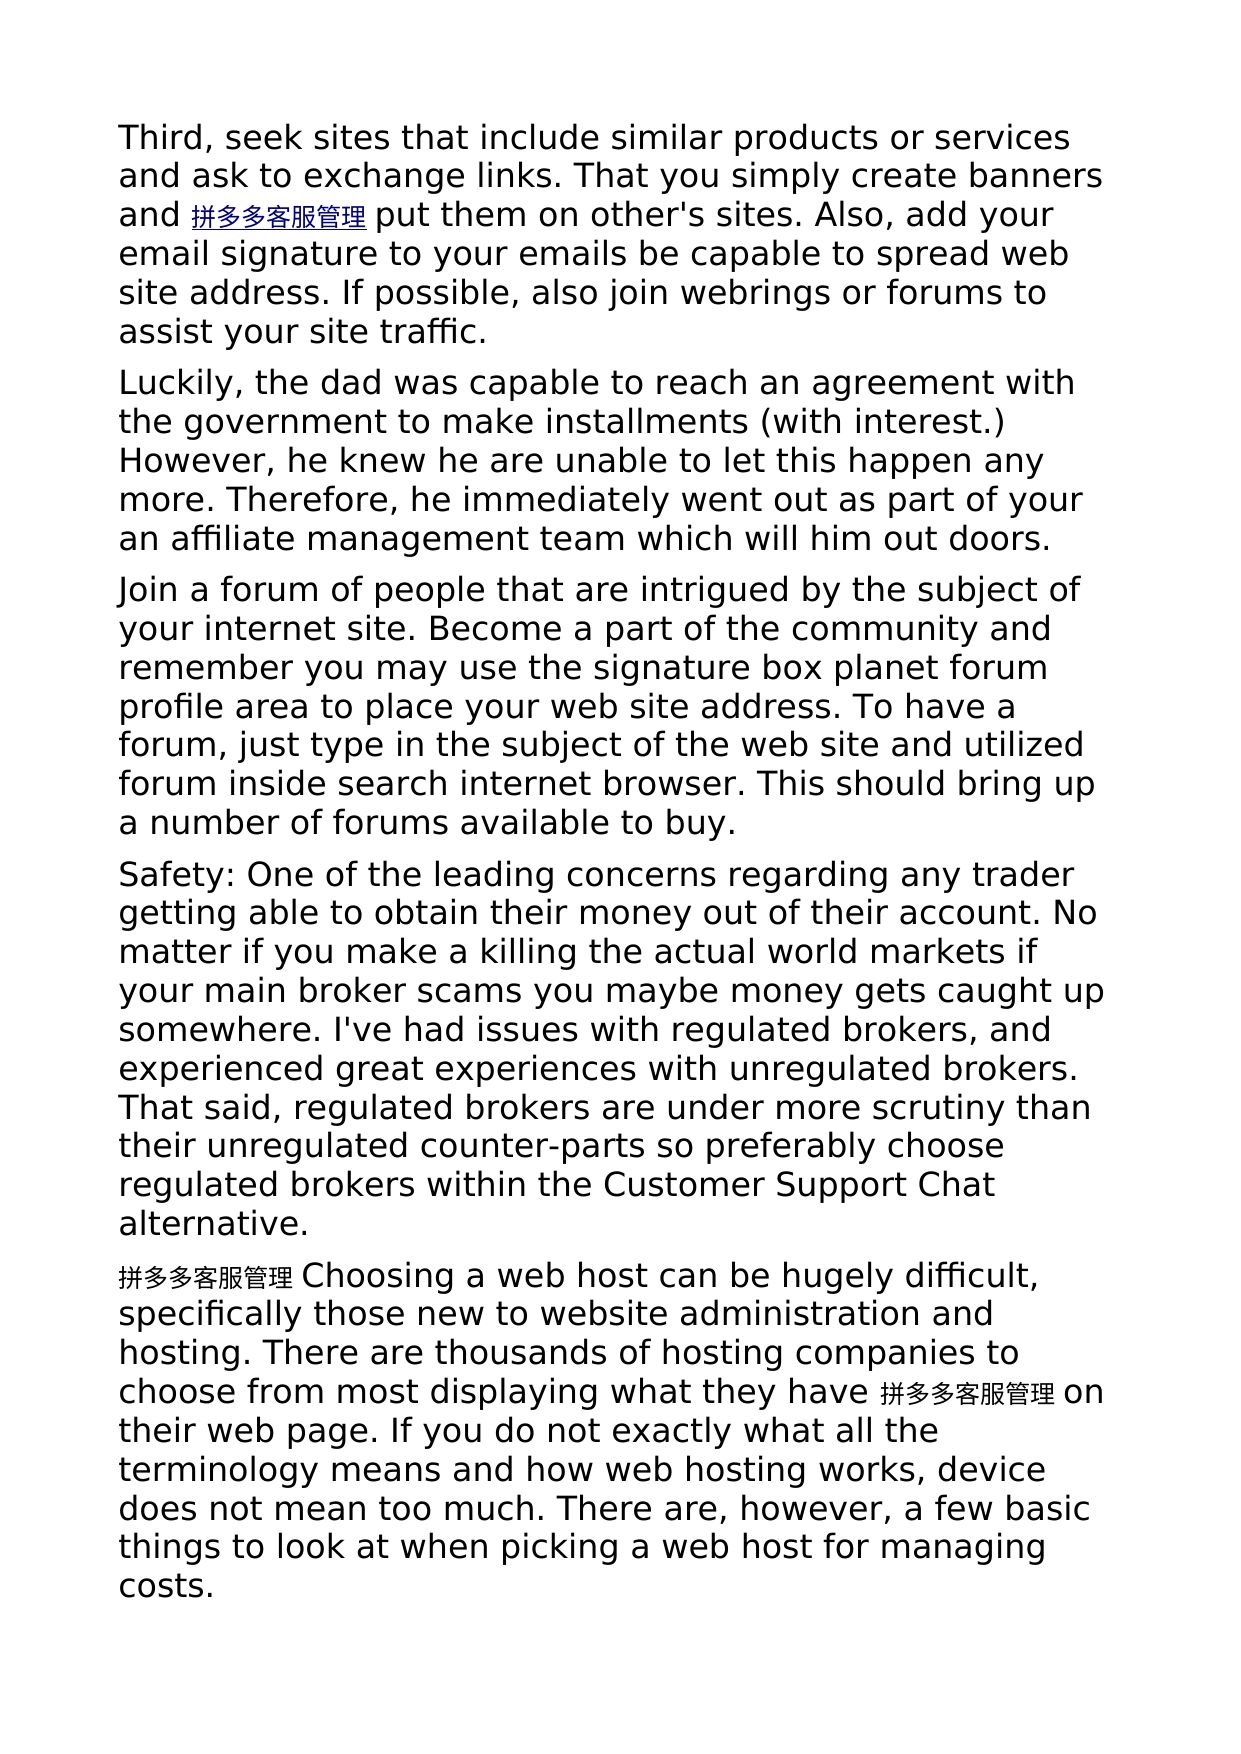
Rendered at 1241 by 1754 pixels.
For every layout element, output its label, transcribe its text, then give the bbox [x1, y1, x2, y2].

text Third, seek sites that include similar products or services and ask to exchange links. That you simply create banners and 拼多多客服管理 put them on other's sites. Also, add your email signature to your emails be capable to spread web site address. If possible, also join webrings or forums to assist your site traffic. [118, 118, 1122, 351]
text 拼多多客服管理 Choosing a web host can be hugely difficult, specifically those new to website administration and hosting. There are thousands of hosting companies to choose from most displaying what they have 拼多多客服管理 on their web page. If you do not exactly what all the terminology means and how web hosting works, device does not mean too much. There are, however, a few basic things to look at when picking a web host for managing costs. [118, 1256, 1122, 1606]
text Luckily, the dad was capable to reach an agreement with the government to make installments (with interest.) However, he knew he are unable to let this happen any more. Therefore, he immediately went out as part of your an affiliate management team which will him out doors. [118, 364, 1122, 558]
text Safety: One of the leading concerns regarding any trader getting able to obtain their money out of their account. No matter if you make a killing the actual world markets if your main broker scams you maybe money gets caught up somewhere. I've had issues with regulated brokers, and experienced great experiences with unregulated brokers. That said, regulated brokers are under more scrutiny than their unregulated counter-parts so preferably choose regulated brokers within the Customer Support Chat alternative. [118, 855, 1122, 1243]
text Join a forum of people that are intrigued by the subject of your internet site. Become a part of the community and remember you may use the signature box planet forum profile area to place your web site address. To have a forum, just type in the subject of the web site and utilized forum inside search internet browser. This should bring up a number of forums available to buy. [118, 571, 1122, 842]
